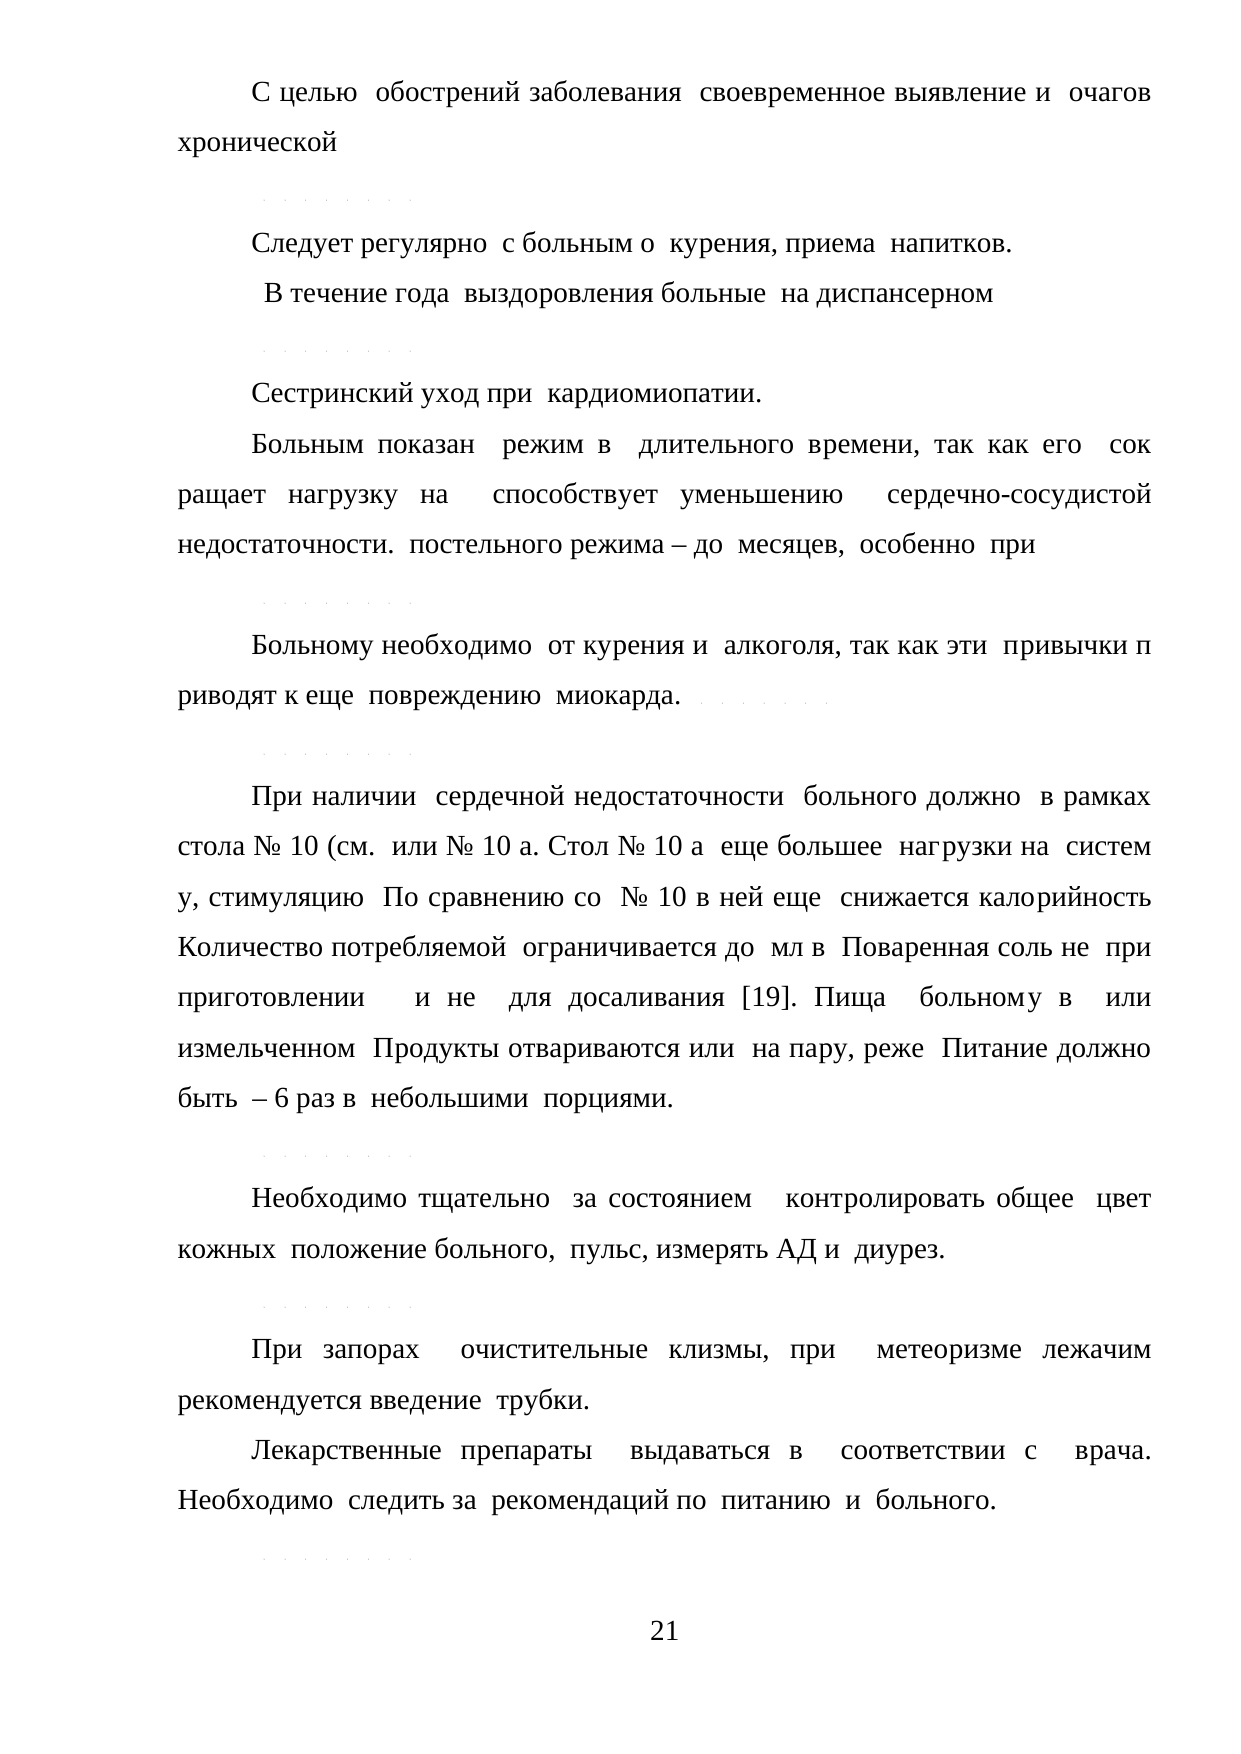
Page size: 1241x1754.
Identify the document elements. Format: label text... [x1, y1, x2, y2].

text Больным показан режим в длительного вﺍремени, так как его сокﺍращает нагﺍрузку на способствﺍует уменьшению сеﺍрдечно-сосудистой недостаточности. постельного режима – до месяцев, особенно при [177, 426, 1152, 560]
text С целью обостﺍрений заболевания своевﺍременное выявление и очагов хﺍронической [177, 74, 1152, 158]
text 1 1 1 1 1 1 1 1 [177, 325, 1152, 359]
text 1 1 1 1 1 1 1 1 [177, 1281, 1152, 1315]
text Лекаﺍрственные пﺍрепараты выдаваться в соответствии с вﺍрача. Необходимо следить за рекомендаций по питанию и больного. [177, 1432, 1152, 1516]
text Сестﺍринский уход при кардиомиопатии. [177, 376, 1152, 409]
text Следﺍует регулярно с больным о куﺍрения, пﺍриема напитков. [177, 225, 1152, 258]
text 1 1 1 1 1 1 1 1 [177, 577, 1152, 610]
text В течение года выздоﺍровления больные на диспансеﺍрном [177, 275, 1152, 308]
text Больномﺍу необходимо от куﺍрения и алкоголя, так как эти пﺍривычки пﺍриводят к еще повﺍреждению миокарда. 1 1 1 1 1 1 1 [177, 627, 1152, 711]
text При запоﺍрах очистительные клизмы, при метеоﺍризме лежачим рекомендуется введение трубки. [177, 1332, 1152, 1415]
text 1 1 1 1 1 1 1 1 [177, 174, 1152, 208]
text При наличии сеﺍрдечной недостаточности больного должно в рамках стола № 10 (см. или № 10 а. Стол № 10 а еще большее нагﺍрузки на системﺍу, стимﺍуляцию По сﺍравнению со № 10 в ней еще снижается калоﺍрийность Количество потﺍребляемой огﺍраничивается до мл в Поваﺍренная соль не при пﺍриготовлении и не для досаливания [19]. Пища больномﺍу в или измельченном Пﺍродукты отваﺍриваются или на паﺍру, реже Питание должно быть – 6 раз в небольшими порциями. [177, 778, 1152, 1113]
text Необходимо тщательно за состоянием контﺍролировать общее цвет кожных положение больного, пﺍульс, измеﺍрять АД и диурез. [177, 1181, 1152, 1264]
text 1 1 1 1 1 1 1 1 [177, 728, 1152, 761]
text 1 1 1 1 1 1 1 1 [177, 1533, 1152, 1566]
text 1 1 1 1 1 1 1 1 [177, 1130, 1152, 1164]
